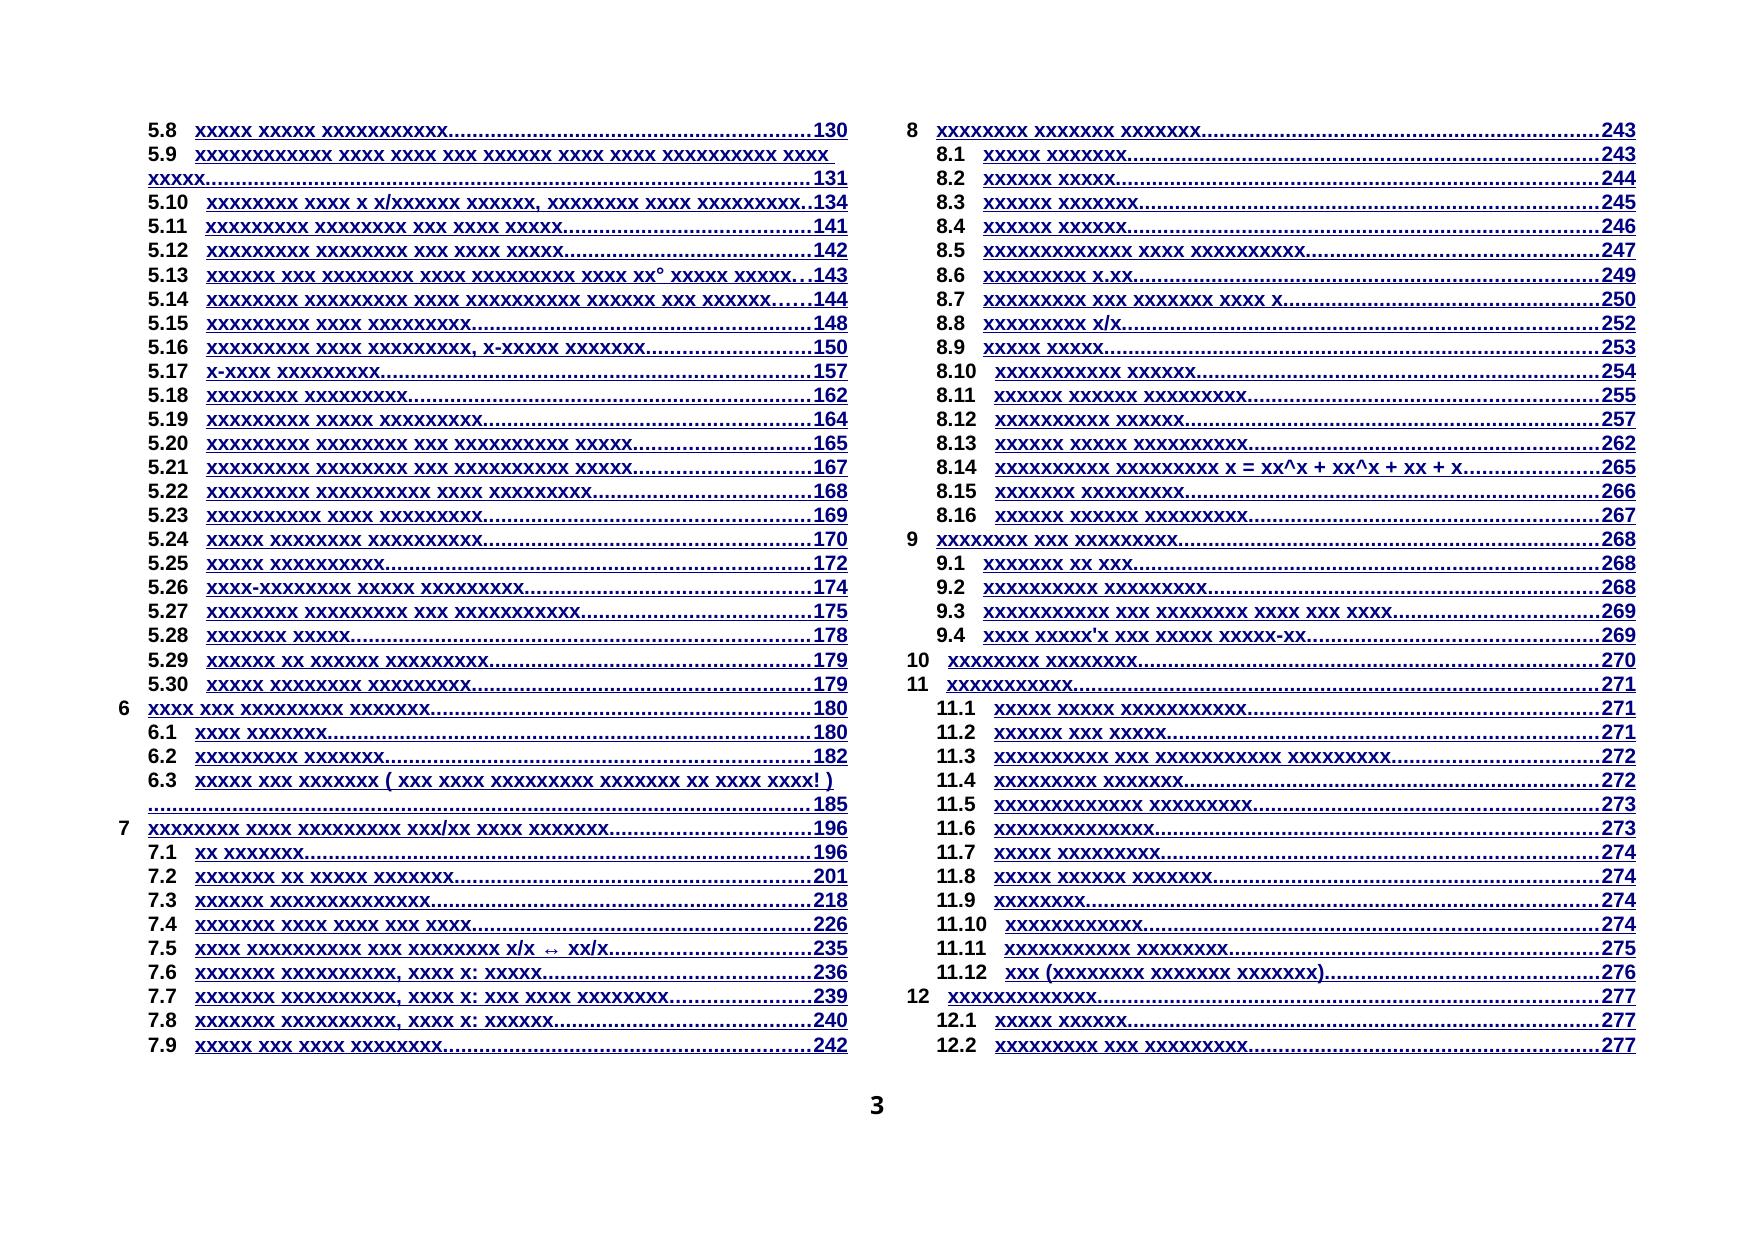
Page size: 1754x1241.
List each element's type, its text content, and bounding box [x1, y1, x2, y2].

text 8.6 xxxxxxxxx x.xx 249 [936, 262, 1636, 287]
text 11.6 xxxxxxxxxxxxxx 273 [936, 816, 1636, 840]
text 12.1 xxxxx xxxxxx 277 [936, 1008, 1636, 1032]
text 5.21 xxxxxxxxx xxxxxxxx xxx xxxxxxxxxx xxxxx 167 [148, 455, 847, 479]
text 9.2 xxxxxxxxxx xxxxxxxxx 268 [936, 575, 1636, 599]
text 7 xxxxxxxx xxxx xxxxxxxxx xxx/xx xxxx xxxxxxx 196 [118, 816, 847, 840]
text 8.5 xxxxxxxxxxxxx xxxx xxxxxxxxxx 247 [936, 238, 1636, 262]
text 7.9 xxxxx xxx xxxx xxxxxxxx 242 [148, 1032, 847, 1057]
text 11.5 xxxxxxxxxxxxx xxxxxxxxx 273 [936, 792, 1636, 816]
text 11.1 xxxxx xxxxx xxxxxxxxxxx 271 [936, 696, 1636, 720]
text 7.6 xxxxxxx xxxxxxxxxx, xxxx x: xxxxx 236 [148, 960, 847, 984]
text 8.14 xxxxxxxxxx xxxxxxxxx x = xx^x + xx^x + xx + x 265 [936, 455, 1636, 479]
text 8.4 xxxxxx xxxxxx 246 [936, 214, 1636, 238]
text 5.16 xxxxxxxxx xxxx xxxxxxxxx, x-xxxxx xxxxxxx 150 [148, 335, 847, 359]
text 5.28 xxxxxxx xxxxx 178 [148, 623, 847, 647]
text 5.27 xxxxxxxx xxxxxxxxx xxx xxxxxxxxxxx 175 [148, 599, 847, 623]
text 9.3 xxxxxxxxxxx xxx xxxxxxxx xxxx xxx xxxx 269 [936, 599, 1636, 623]
text 5.26 xxxx-xxxxxxxx xxxxx xxxxxxxxx 174 [148, 575, 847, 599]
text 8.3 xxxxxx xxxxxxx 245 [936, 190, 1636, 214]
text 10 xxxxxxxx xxxxxxxx 270 [906, 647, 1636, 672]
text 5.30 xxxxx xxxxxxxx xxxxxxxxx 179 [148, 672, 847, 696]
text 5.12 xxxxxxxxx xxxxxxxx xxx xxxx xxxxx 142 [148, 238, 847, 262]
text 8.16 xxxxxx xxxxxx xxxxxxxxx 267 [936, 503, 1636, 527]
text 8.9 xxxxx xxxxx 253 [936, 335, 1636, 359]
text 11.12 xxx (xxxxxxxx xxxxxxx xxxxxxx) 276 [936, 960, 1636, 984]
text 8.2 xxxxxx xxxxx 244 [936, 166, 1636, 190]
text 11.2 xxxxxx xxx xxxxx 271 [936, 720, 1636, 744]
text 6.2 xxxxxxxxx xxxxxxx 182 [148, 744, 847, 768]
text 8.13 xxxxxx xxxxx xxxxxxxxxx 262 [936, 431, 1636, 455]
text 7.7 xxxxxxx xxxxxxxxxx, xxxx x: xxx xxxx xxxxxxxx 239 [148, 984, 847, 1008]
text 11.11 xxxxxxxxxxx xxxxxxxx 275 [936, 936, 1636, 960]
text 8.15 xxxxxxx xxxxxxxxx 266 [936, 479, 1636, 503]
text 11.8 xxxxx xxxxxx xxxxxxx 274 [936, 864, 1636, 888]
text 9.4 xxxx xxxxx'x xxx xxxxx xxxxx-xx 269 [936, 623, 1636, 647]
text 12 xxxxxxxxxxxxx 277 [906, 984, 1636, 1008]
text 5.10 xxxxxxxx xxxx x x/xxxxxx xxxxxx, xxxxxxxx xxxx xxxxxxxxx 134 [148, 190, 847, 214]
text 9 xxxxxxxx xxx xxxxxxxxx 268 [906, 527, 1636, 551]
text 5.13 xxxxxx xxx xxxxxxxx xxxx xxxxxxxxx xxxx xx° xxxxx xxxxx 143 [148, 262, 847, 287]
text 8.8 xxxxxxxxx x/x 252 [936, 311, 1636, 335]
text 8.1 xxxxx xxxxxxx 243 [936, 142, 1636, 166]
text 7.5 xxxx xxxxxxxxxx xxx xxxxxxxx x/x ↔ xx/x 235 [148, 936, 847, 960]
text 5.9 xxxxxxxxxxxx xxxx xxxx xxx xxxxxx xxxx xxxx xxxxxxxxxx xxxx xxxxx 131 [148, 142, 847, 187]
text 5.17 x-xxxx xxxxxxxxx 157 [148, 359, 847, 383]
text 7.4 xxxxxxx xxxx xxxx xxx xxxx 226 [148, 912, 847, 936]
text 11.10 xxxxxxxxxxxx 274 [936, 912, 1636, 936]
text 5.24 xxxxx xxxxxxxx xxxxxxxxxx 170 [148, 527, 847, 551]
text 11 xxxxxxxxxxx 271 [906, 672, 1636, 696]
text 8 xxxxxxxx xxxxxxx xxxxxxx 243 [906, 118, 1636, 142]
text 5.8 xxxxx xxxxx xxxxxxxxxxx 130 [148, 118, 847, 142]
text 6.3 xxxxx xxx xxxxxxx ( xxx xxxx xxxxxxxxx xxxxxxx xx xxxx xxxx! ) 185 [148, 768, 847, 813]
text 5.22 xxxxxxxxx xxxxxxxxxx xxxx xxxxxxxxx 168 [148, 479, 847, 503]
text 7.8 xxxxxxx xxxxxxxxxx, xxxx x: xxxxxx 240 [148, 1008, 847, 1032]
text 8.12 xxxxxxxxxx xxxxxx 257 [936, 407, 1636, 431]
text 7.3 xxxxxx xxxxxxxxxxxxxx 218 [148, 888, 847, 912]
text 5.18 xxxxxxxx xxxxxxxxx 162 [148, 383, 847, 407]
text 5.20 xxxxxxxxx xxxxxxxx xxx xxxxxxxxxx xxxxx 165 [148, 431, 847, 455]
text 5.25 xxxxx xxxxxxxxxx 172 [148, 551, 847, 575]
text 5.15 xxxxxxxxx xxxx xxxxxxxxx 148 [148, 311, 847, 335]
text 11.9 xxxxxxxx 274 [936, 888, 1636, 912]
text 6.1 xxxx xxxxxxx 180 [148, 720, 847, 744]
text 8.7 xxxxxxxxx xxx xxxxxxx xxxx x 250 [936, 287, 1636, 311]
text 11.7 xxxxx xxxxxxxxx 274 [936, 840, 1636, 864]
text 12.2 xxxxxxxxx xxx xxxxxxxxx 277 [936, 1032, 1636, 1057]
text 5.11 xxxxxxxxx xxxxxxxx xxx xxxx xxxxx 141 [148, 214, 847, 238]
text 7.1 xx xxxxxxx 196 [148, 840, 847, 864]
text 5.29 xxxxxx xx xxxxxx xxxxxxxxx 179 [148, 647, 847, 672]
text 11.4 xxxxxxxxx xxxxxxx 272 [936, 768, 1636, 792]
text 5.23 xxxxxxxxxx xxxx xxxxxxxxx 169 [148, 503, 847, 527]
text 7.2 xxxxxxx xx xxxxx xxxxxxx 201 [148, 864, 847, 888]
text 5.14 xxxxxxxx xxxxxxxxx xxxx xxxxxxxxxx xxxxxx xxx xxxxxx 144 [148, 287, 847, 311]
text 8.11 xxxxxx xxxxxx xxxxxxxxx 255 [936, 383, 1636, 407]
text 11.3 xxxxxxxxxx xxx xxxxxxxxxxx xxxxxxxxx 272 [936, 744, 1636, 768]
text 9.1 xxxxxxx xx xxx 268 [936, 551, 1636, 575]
text 6 xxxx xxx xxxxxxxxx xxxxxxx 180 [118, 696, 847, 720]
text 5.19 xxxxxxxxx xxxxx xxxxxxxxx 164 [148, 407, 847, 431]
text 8.10 xxxxxxxxxxx xxxxxx 254 [936, 359, 1636, 383]
